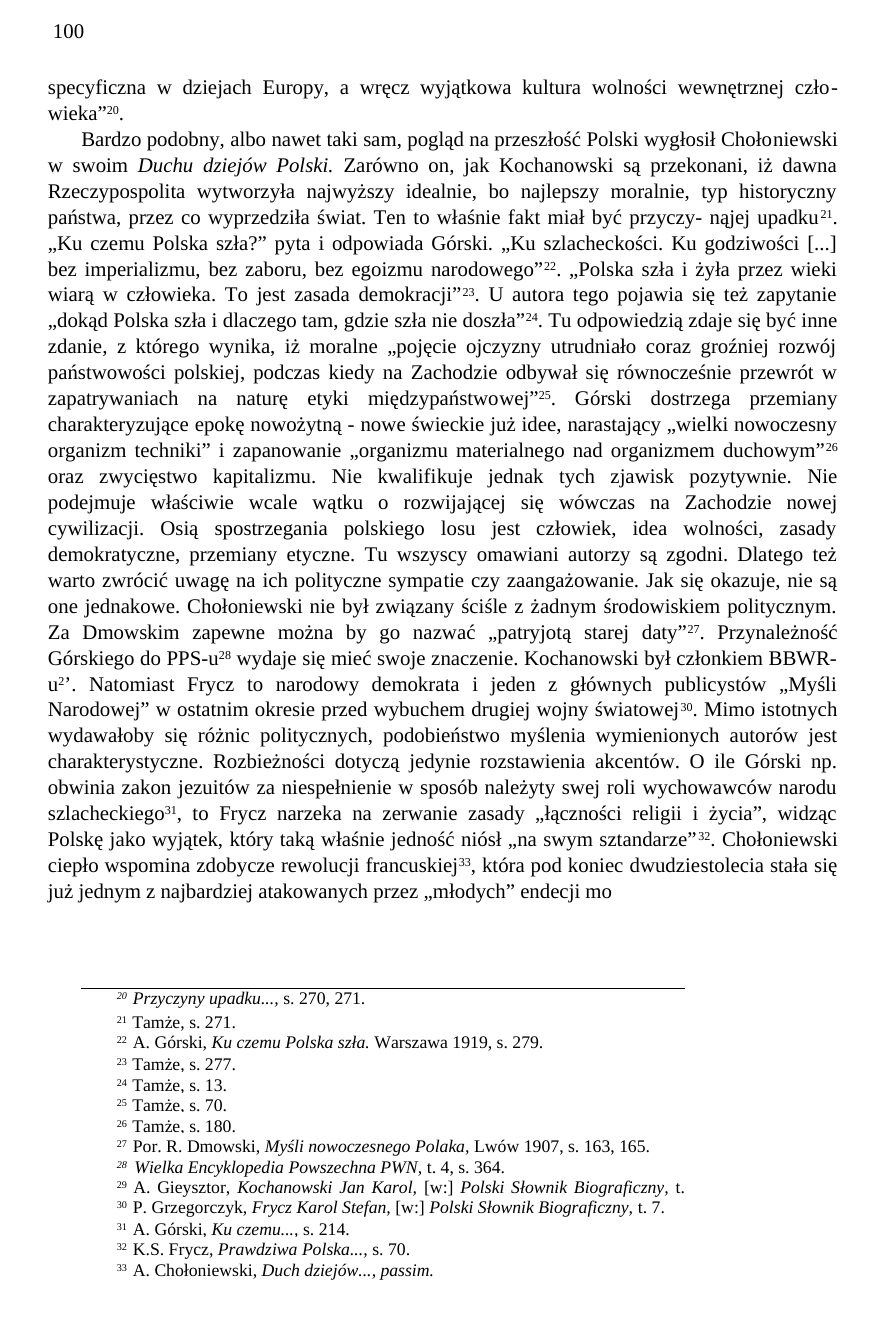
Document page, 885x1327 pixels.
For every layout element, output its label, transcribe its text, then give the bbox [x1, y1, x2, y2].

text 28 Wielka Encyklopedia Powszechna PWN, t. 4, s. 364. [81, 1156, 685, 1176]
text 30 P. Grzegorczyk, Frycz Karol Stefan, [w:] Polski Słownik Biograficzny, t. 7. [81, 1197, 685, 1218]
text specyficzna w dziejach Europy, a wręcz wyjątkowa kultura wolności wewnętrznej czło­wieka”20. [48, 75, 838, 125]
text 32 K.S. Frycz, Prawdziwa Polska..., s. 70. [81, 1239, 685, 1259]
text 100 [53, 19, 87, 43]
text 20 Przyczyny upadku..., s. 270, 271. [81, 989, 685, 1008]
text 21 Tamże, s. 271. [81, 1011, 685, 1031]
text 27 Por. R. Dmowski, Myśli nowoczesnego Polaka, Lwów 1907, s. 163, 165. [81, 1136, 685, 1156]
text 23 Tamże, s. 277. [81, 1053, 685, 1072]
text 33 A. Chołoniewski, Duch dziejów..., passim. [81, 1260, 685, 1280]
text Bardzo podobny, albo nawet taki sam, pogląd na przeszłość Polski wygłosił Choło­niewski w swoim Duchu dziejów Polski. Zarówno on, jak Kochanowski są przekonani, iż dawna Rzeczypospolita wytworzyła najwyższy idealnie, bo najlepszy moralnie, typ historyczny państwa, przez co wyprzedziła świat. Ten to właśnie fakt miał być przyczy- nąjej upadku21. „Ku czemu Polska szła?” pyta i odpowiada Górski. „Ku szlacheckości. Ku godziwości [...] bez imperializmu, bez zaboru, bez egoizmu narodowego”22. „Polska szła i żyła przez wieki wiarą w człowieka. To jest zasada demokracji”23. U autora tego pojawia się też zapytanie „dokąd Polska szła i dlaczego tam, gdzie szła nie doszła”24. Tu odpowiedzią zdaje się być inne zdanie, z którego wynika, iż moralne „pojęcie ojczyzny utrudniało coraz groźniej rozwój państwowości polskiej, podczas kiedy na Zachodzie odbywał się równocześnie przewrót w zapatrywaniach na naturę etyki międzypaństwo­wej”25. Górski dostrzega przemiany charakteryzujące epokę nowożytną - nowe świeckie już idee, narastający „wielki nowoczesny organizm techniki” i zapanowanie „organizmu materialnego nad organizmem duchowym”26 oraz zwycięstwo kapitalizmu. Nie kwalifi­kuje jednak tych zjawisk pozytywnie. Nie podejmuje właściwie wcale wątku o rozwija­jącej się wówczas na Zachodzie nowej cywilizacji. Osią spostrzegania polskiego losu jest człowiek, idea wolności, zasady demokratyczne, przemiany etyczne. Tu wszyscy omawiani autorzy są zgodni. Dlatego też warto zwrócić uwagę na ich polityczne sympa­tie czy zaangażowanie. Jak się okazuje, nie są one jednakowe. Chołoniewski nie był związany ściśle z żadnym środowiskiem politycznym. Za Dmowskim zapewne można by go nazwać „patryjotą starej daty”27. Przynależność Górskiego do PPS-u28 wydaje się mieć swoje znaczenie. Kochanowski był członkiem BBWR-u2’. Natomiast Frycz to narodowy demokrata i jeden z głównych publicystów „Myśli Narodowej” w ostatnim okresie przed wybuchem drugiej wojny światowej30. Mimo istotnych wydawałoby się różnic politycznych, podobieństwo myślenia wymienionych autorów jest charaktery­styczne. Rozbieżności dotyczą jedynie rozstawienia akcentów. O ile Górski np. obwinia zakon jezuitów za niespełnienie w sposób należyty swej roli wychowawców narodu szlacheckiego31, to Frycz narzeka na zerwanie zasady „łączności religii i życia”, widząc Polskę jako wyjątek, który taką właśnie jedność niósł „na swym sztandarze”32. Choło­niewski ciepło wspomina zdobycze rewolucji francuskiej33, która pod koniec dwudzie­stolecia stała się już jednym z najbardziej atakowanych przez „młodych” endecji mo­ [48, 127, 838, 903]
text 31 A. Górski, Ku czemu..., s. 214. [81, 1218, 685, 1237]
text 24 Tamże, s. 13. [81, 1074, 685, 1093]
text 22 A. Górski, Ku czemu Polska szła. Warszawa 1919, s. 279. [81, 1032, 685, 1051]
text 26 Tamże, s. 180. [81, 1115, 685, 1133]
text 29 A. Gieysztor, Kochanowski Jan Karol, [w:] Polski Słownik Biograficzny, t. 13. [81, 1177, 685, 1197]
text 25 Tamże, s. 70. [81, 1095, 685, 1112]
